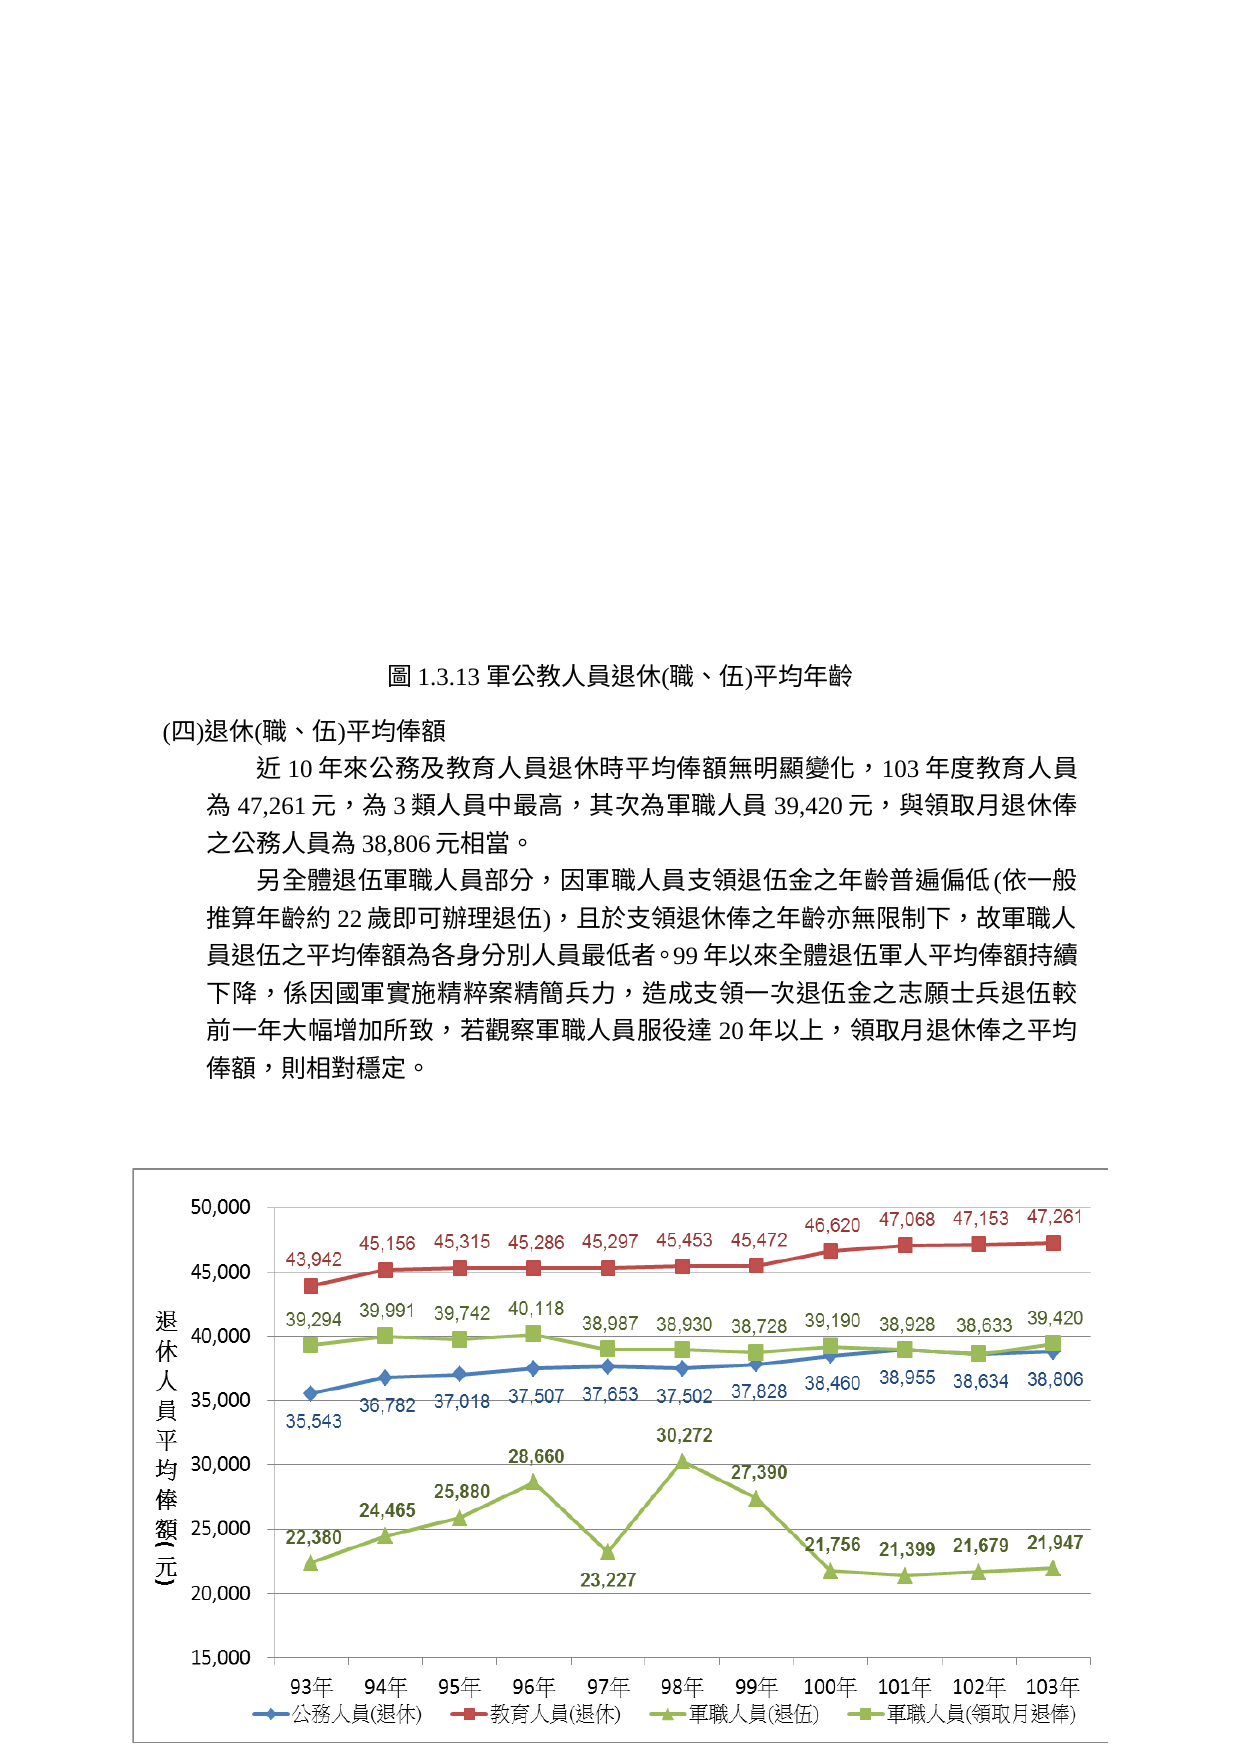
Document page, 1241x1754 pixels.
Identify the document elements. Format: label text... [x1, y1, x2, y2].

text 另全體退伍軍職人員部分，因軍職人員支領退伍金之年齡普遍偏低(依一般推算年齡約22歲即可辦理退伍)，且於支領退休俸之年齡亦無限制下，故軍職人員退伍之平均俸額為各身分別人員最低者。99年以來全體退伍軍人平均俸額持續下降，係因國軍實施精粹案精簡兵力，造成支領一次退伍金之志願士兵退伍較前一年大幅增加所致，若觀察軍職人員服役達20年以上，領取月退休俸之平均俸額，則相對穩定。 [207, 860, 1078, 1085]
text 近10年來公務及教育人員退休時平均俸額無明顯變化，103年度教育人員為47,261元，為3類人員中最高，其次為軍職人員39,420元，與領取月退休俸之公務人員為38,806元相當。 [207, 747, 1078, 860]
picture [132, 1168, 1108, 1743]
text 圖1.3.13 軍公教人員退休(職、伍)平均年齡 [162, 656, 1078, 692]
text (四)退休(職、伍)平均俸額 [162, 711, 1078, 747]
